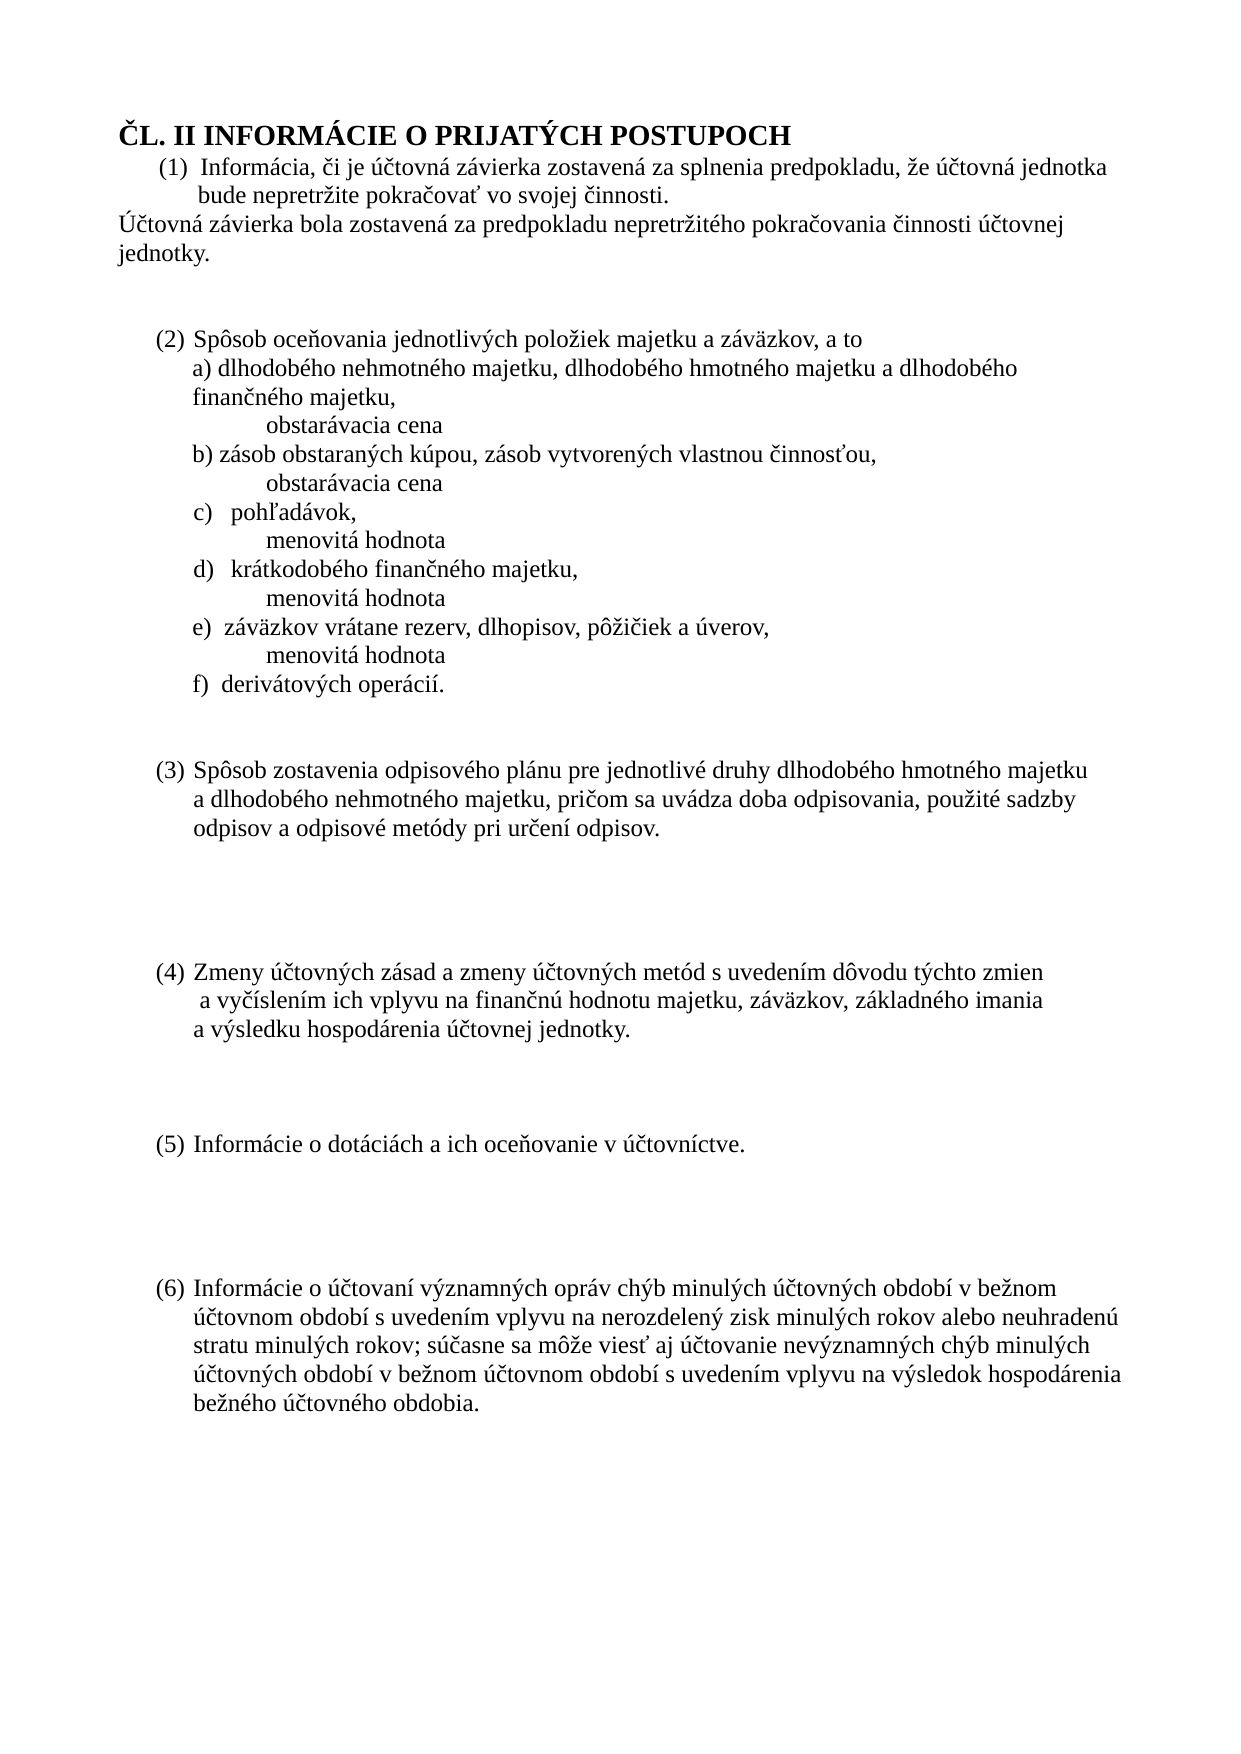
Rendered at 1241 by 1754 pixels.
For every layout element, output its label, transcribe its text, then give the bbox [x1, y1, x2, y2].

text menovitá hodnota [118, 525, 1122, 554]
text ČL. II INFORMÁCIE O PRIJATÝCH POSTUPOCH [118, 118, 1122, 152]
list Informácie o účtovaní významných opráv chýb minulých účtovných období v bežnom účtovnom období s uvedením vplyvu na nerozdelený zisk minulých rokov alebo neuhradenú stratu minulých rokov; súčasne sa môže viesť aj účtovanie nevýznamných chýb minulých účtovných období v bežnom účtovnom období s uvedením vplyvu na výsledok hospodárenia bežného účtovného obdobia. [156, 1273, 1122, 1417]
text menovitá hodnota [118, 640, 1122, 669]
text a) dlhodobého nehmotného majetku, dlhodobého hmotného majetku a dlhodobého finančného majetku, [118, 353, 1122, 410]
text (1) Informácia, či je účtovná závierka zostavená za splnenia predpokladu, že účtovná jednotka bude nepretržite pokračovať vo svojej činnosti. [158, 152, 1122, 209]
list pohľadávok, [193, 497, 1122, 525]
text e) záväzkov vrátane rezerv, dlhopisov, pôžičiek a úverov, [118, 612, 1122, 640]
list Spôsob zostavenia odpisového plánu pre jednotlivé druhy dlhodobého hmotného majetku a dlhodobého nehmotného majetku, pričom sa uvádza doba odpisovania, použité sadzby odpisov a odpisové metódy pri určení odpisov. [156, 755, 1122, 842]
text obstarávacia cena [118, 468, 1122, 497]
text f) derivátových operácií. [118, 669, 1122, 698]
list Zmeny účtovných zásad a zmeny účtovných metód s uvedením dôvodu týchto zmien a vyčíslením ich vplyvu na finančnú hodnotu majetku, záväzkov, základného imania a výsledku hospodárenia účtovnej jednotky. [156, 957, 1122, 1043]
text Účtovná závierka bola zostavená za predpokladu nepretržitého pokračovania činnosti účtovnej jednotky. [118, 209, 1122, 267]
text menovitá hodnota [118, 583, 1122, 612]
text obstarávacia cena [118, 410, 1122, 439]
text b) zásob obstaraných kúpou, zásob vytvorených vlastnou činnosťou, [118, 439, 1122, 468]
list krátkodobého finančného majetku, [193, 554, 1122, 583]
list Informácie o dotáciách a ich oceňovanie v účtovníctve. [156, 1129, 1122, 1158]
list Spôsob oceňovania jednotlivých položiek majetku a záväzkov, a to [156, 324, 1122, 353]
